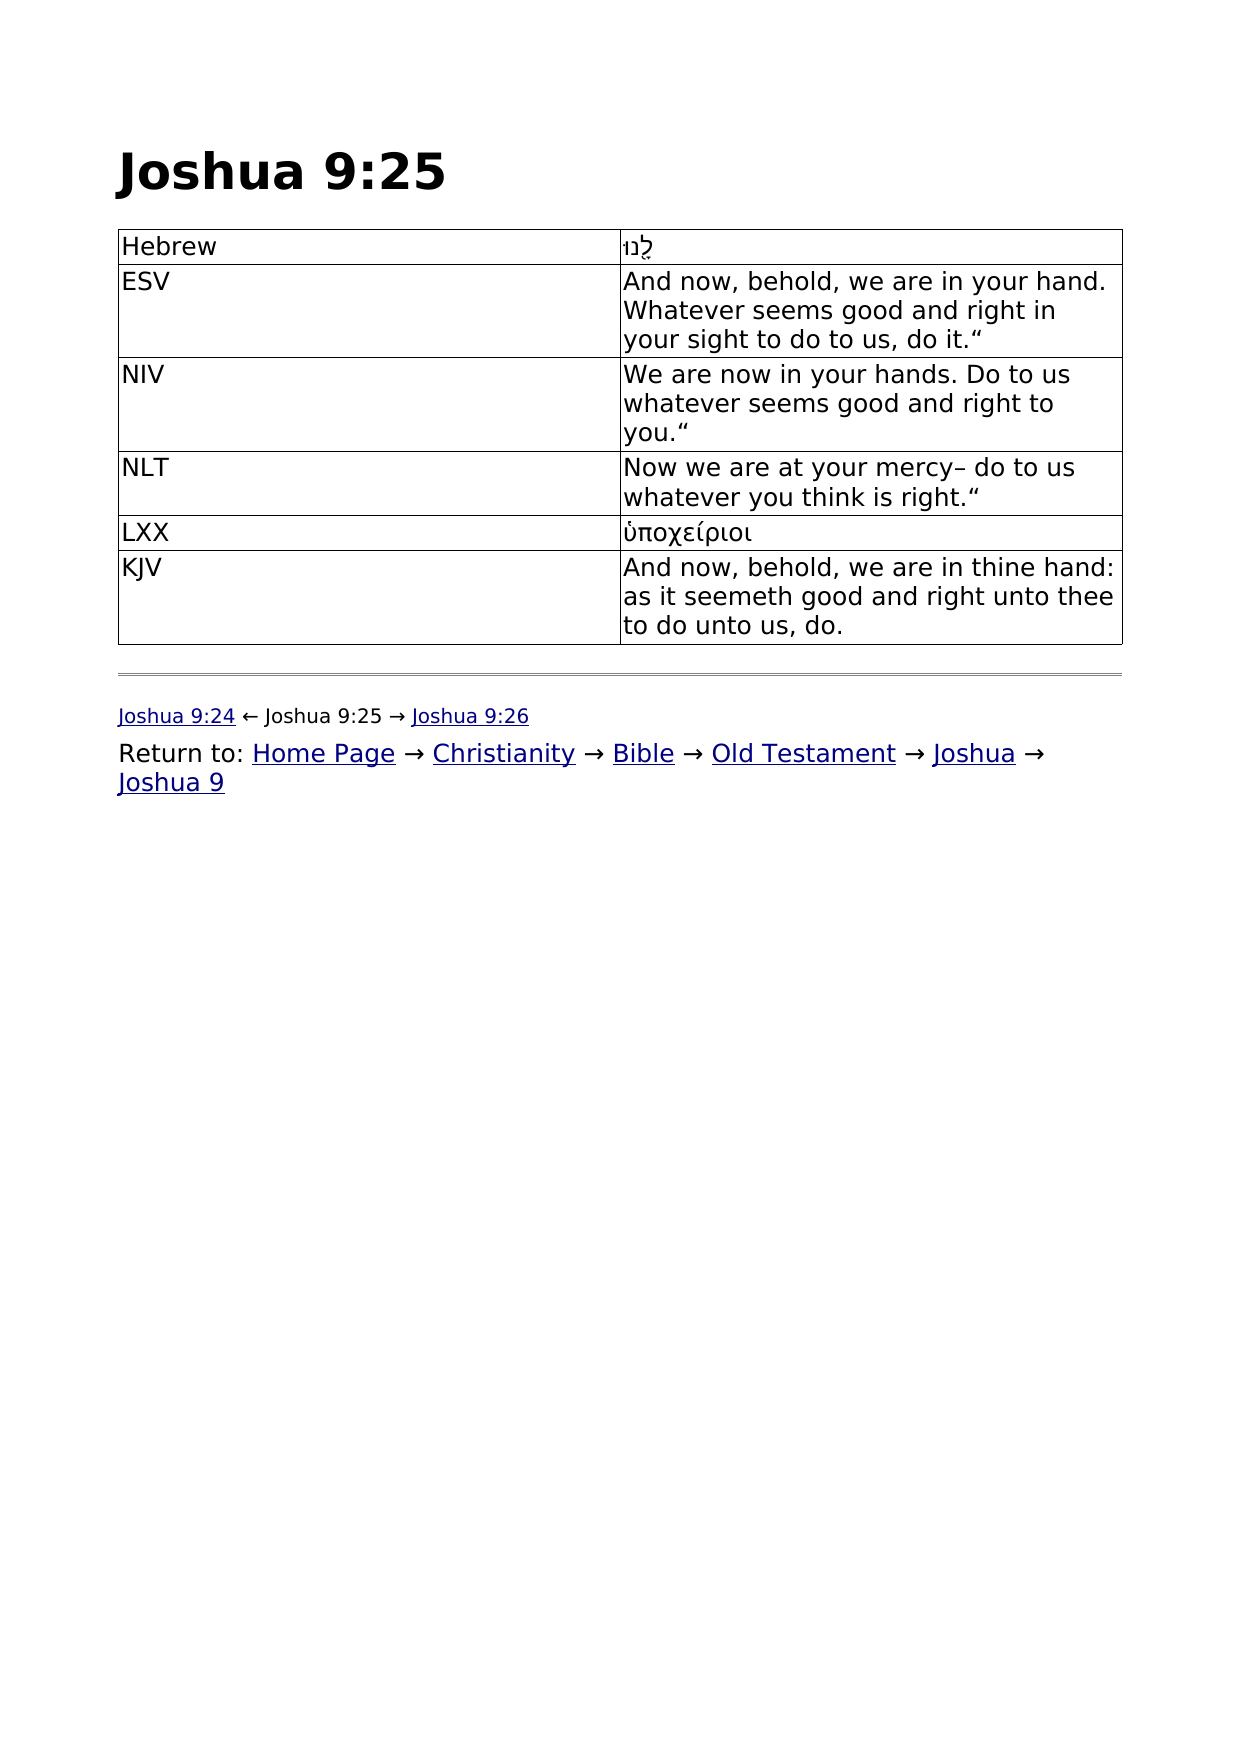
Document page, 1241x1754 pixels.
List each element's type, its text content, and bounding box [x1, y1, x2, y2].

table_cell ὑποχείριοι [621, 516, 1122, 550]
table_cell KJV [119, 551, 620, 643]
table_cell ESV [119, 265, 620, 357]
subtitle Joshua 9:25 [118, 143, 1122, 201]
table_cell Now we are at your mercy– do to us whatever you think is right.“ [621, 452, 1122, 515]
table_cell And now, behold, we are in your hand. Whatever seems good and right in your sight to do to us, do it.“ [621, 265, 1122, 357]
table_cell NIV [119, 358, 620, 451]
table_header לָ֖נוּ [621, 230, 1122, 264]
table_cell LXX [119, 516, 620, 550]
table_cell We are now in your hands. Do to us whatever seems good and right to you.“ [621, 358, 1122, 451]
table_cell NLT [119, 452, 620, 515]
table_cell And now, behold, we are in thine hand: as it seemeth good and right unto thee to do unto us, do. [621, 551, 1122, 643]
text Return to: Home Page → Christianity → Bible → Old Testament → Joshua → Joshua 9 [118, 739, 1122, 797]
table_header Hebrew [119, 230, 620, 264]
text Joshua 9:24 ← Joshua 9:25 → Joshua 9:26 [118, 705, 1122, 739]
